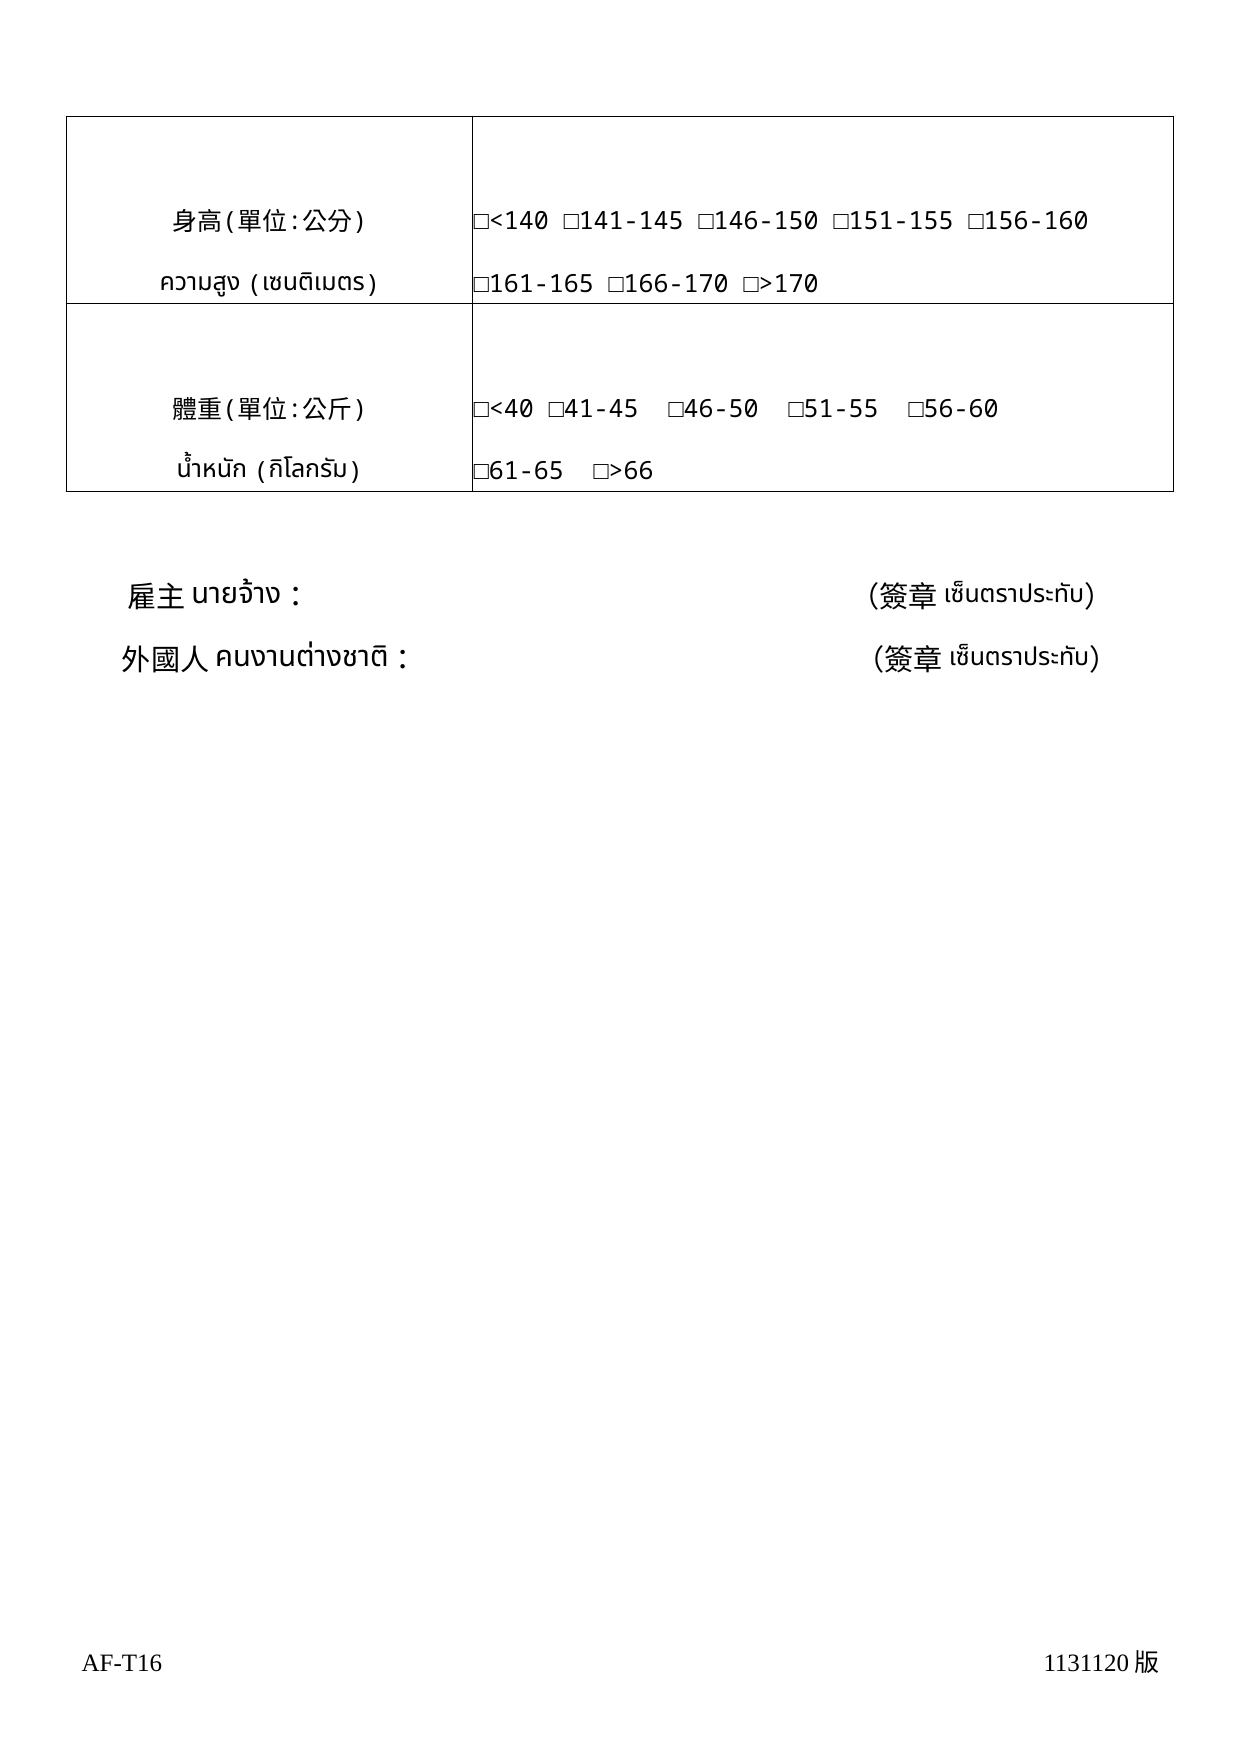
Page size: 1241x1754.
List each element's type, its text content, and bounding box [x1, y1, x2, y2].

table_cell 身高(單位:公分) ความสูง (เซนติเมตร) [67, 117, 472, 303]
table_cell □<40 □41-45 □46-50 □51-55 □56-60 □61-65 □>66 [473, 304, 1173, 491]
text 外國人คนงานต่างชาติ： （簽章เซ็นตราประทับ） [58, 616, 1181, 678]
table_cell □<140 □141-145 □146-150 □151-155 □156-160 □161-165 □166-170 □>170 [473, 117, 1173, 303]
table_cell 體重(單位:公斤) น้ำหนัก (กิโลกรัม) [67, 304, 472, 491]
text 雇主นายจ้าง： （簽章เซ็นตราประทับ） [58, 553, 1181, 616]
